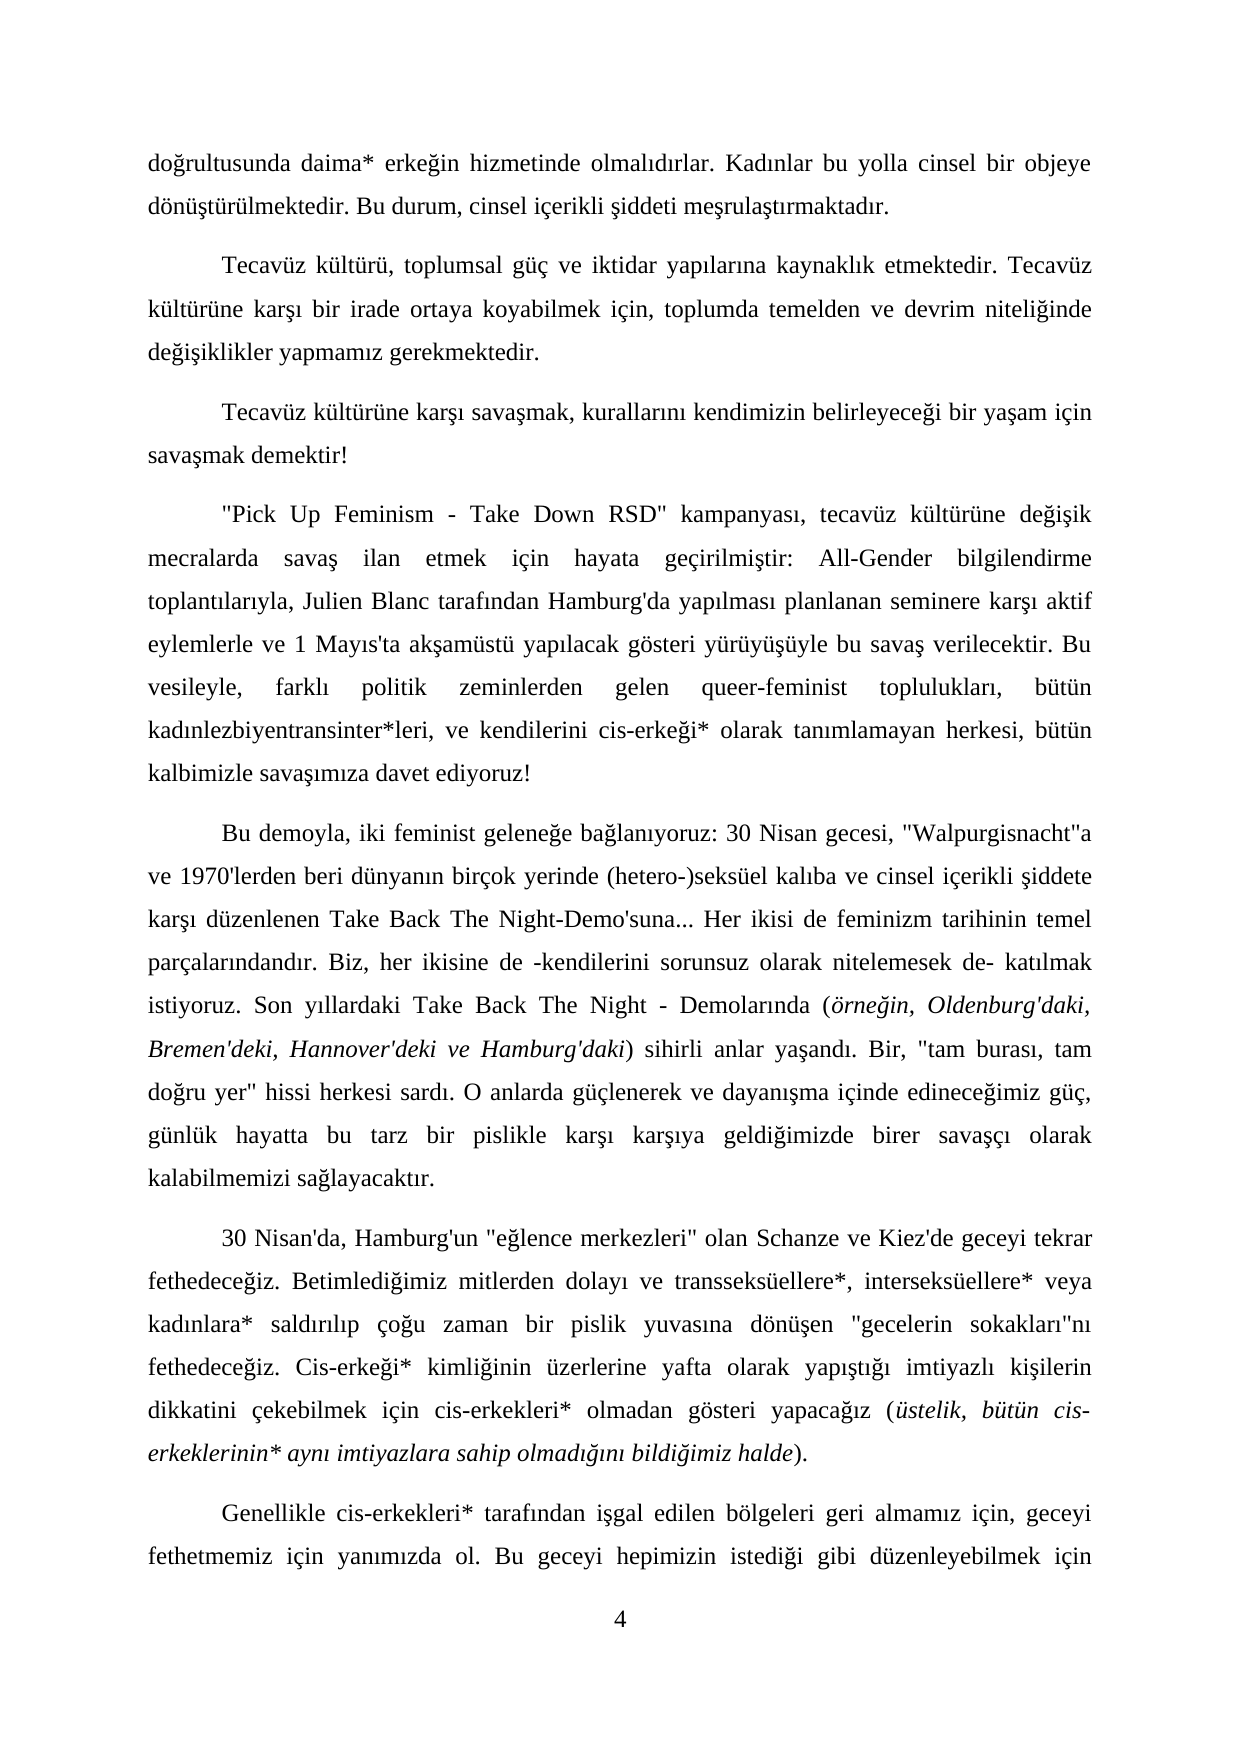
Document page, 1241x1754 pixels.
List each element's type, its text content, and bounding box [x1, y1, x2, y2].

text Tecavüz kültürüne karşı savaşmak, kurallarını kendimizin belirleyeceği bir yaşam için savaşmak demektir! [148, 397, 1093, 468]
text Bu demoyla, iki feminist geleneğe bağlanıyoruz: 30 Nisan gecesi, "Walpurgisnacht"a ve 1970'lerden beri dünyanın birçok yerinde (hetero-)seksüel kalıba ve cinsel içerikli şiddete karşı düzenlenen Take Back The Night-Demo'suna... Her ikisi de feminizm tarihinin temel parçalarındandır. Biz, her ikisine de -kendilerini sorunsuz olarak nitelemesek de- katılmak istiyoruz. Son yıllardaki Take Back The Night - Demolarında (örneğin, Oldenburg'daki, Bremen'deki, Hannover'deki ve Hamburg'daki) sihirli anlar yaşandı. Bir, "tam burası, tam doğru yer" hissi herkesi sardı. O anlarda güçlenerek ve dayanışma içinde edineceğimiz güç, günlük hayatta bu tarz bir pislikle karşı karşıya geldiğimizde birer savaşçı olarak kalabilmemizi sağlayacaktır. [148, 818, 1093, 1192]
text doğrultusunda daima* erkeğin hizmetinde olmalıdırlar. Kadınlar bu yolla cinsel bir objeye dönüştürülmektedir. Bu durum, cinsel içerikli şiddeti meşrulaştırmaktadır. [148, 148, 1093, 219]
text Tecavüz kültürü, toplumsal güç ve iktidar yapılarına kaynaklık etmektedir. Tecavüz kültürüne karşı bir irade ortaya koyabilmek için, toplumda temelden ve devrim niteliğinde değişiklikler yapmamız gerekmektedir. [148, 251, 1093, 366]
text Genellikle cis-erkekleri* tarafından işgal edilen bölgeleri geri almamız için, geceyi fethetmemiz için yanımızda ol. Bu geceyi hepimizin istediği gibi düzenleyebilmek için [148, 1498, 1093, 1570]
text "Pick Up Feminism - Take Down RSD" kampanyası, tecavüz kültürüne değişik mecralarda savaş ilan etmek için hayata geçirilmiştir: All-Gender bilgilendirme toplantılarıyla, Julien Blanc tarafından Hamburg'da yapılması planlanan seminere karşı aktif eylemlerle ve 1 Mayıs'ta akşamüstü yapılacak gösteri yürüyüşüyle bu savaş verilecektir. Bu vesileyle, farklı politik zeminlerden gelen queer-feminist toplulukları, bütün kadınlezbiyentransinter*leri, ve kendilerini cis-erkeği* olarak tanımlamayan herkesi, bütün kalbimizle savaşımıza davet ediyoruz! [148, 499, 1093, 787]
text 30 Nisan'da, Hamburg'un "eğlence merkezleri" olan Schanze ve Kiez'de geceyi tekrar fethedeceğiz. Betimlediğimiz mitlerden dolayı ve transseksüellere*, interseksüellere* veya kadınlara* saldırılıp çoğu zaman bir pislik yuvasına dönüşen "gecelerin sokakları"nı fethedeceğiz. Cis-erkeği* kimliğinin üzerlerine yafta olarak yapıştığı imtiyazlı kişilerin dikkatini çekebilmek için cis-erkekleri* olmadan gösteri yapacağız (üstelik, bütün cis-erkeklerinin* aynı imtiyazlara sahip olmadığını bildiğimiz halde). [148, 1223, 1093, 1467]
